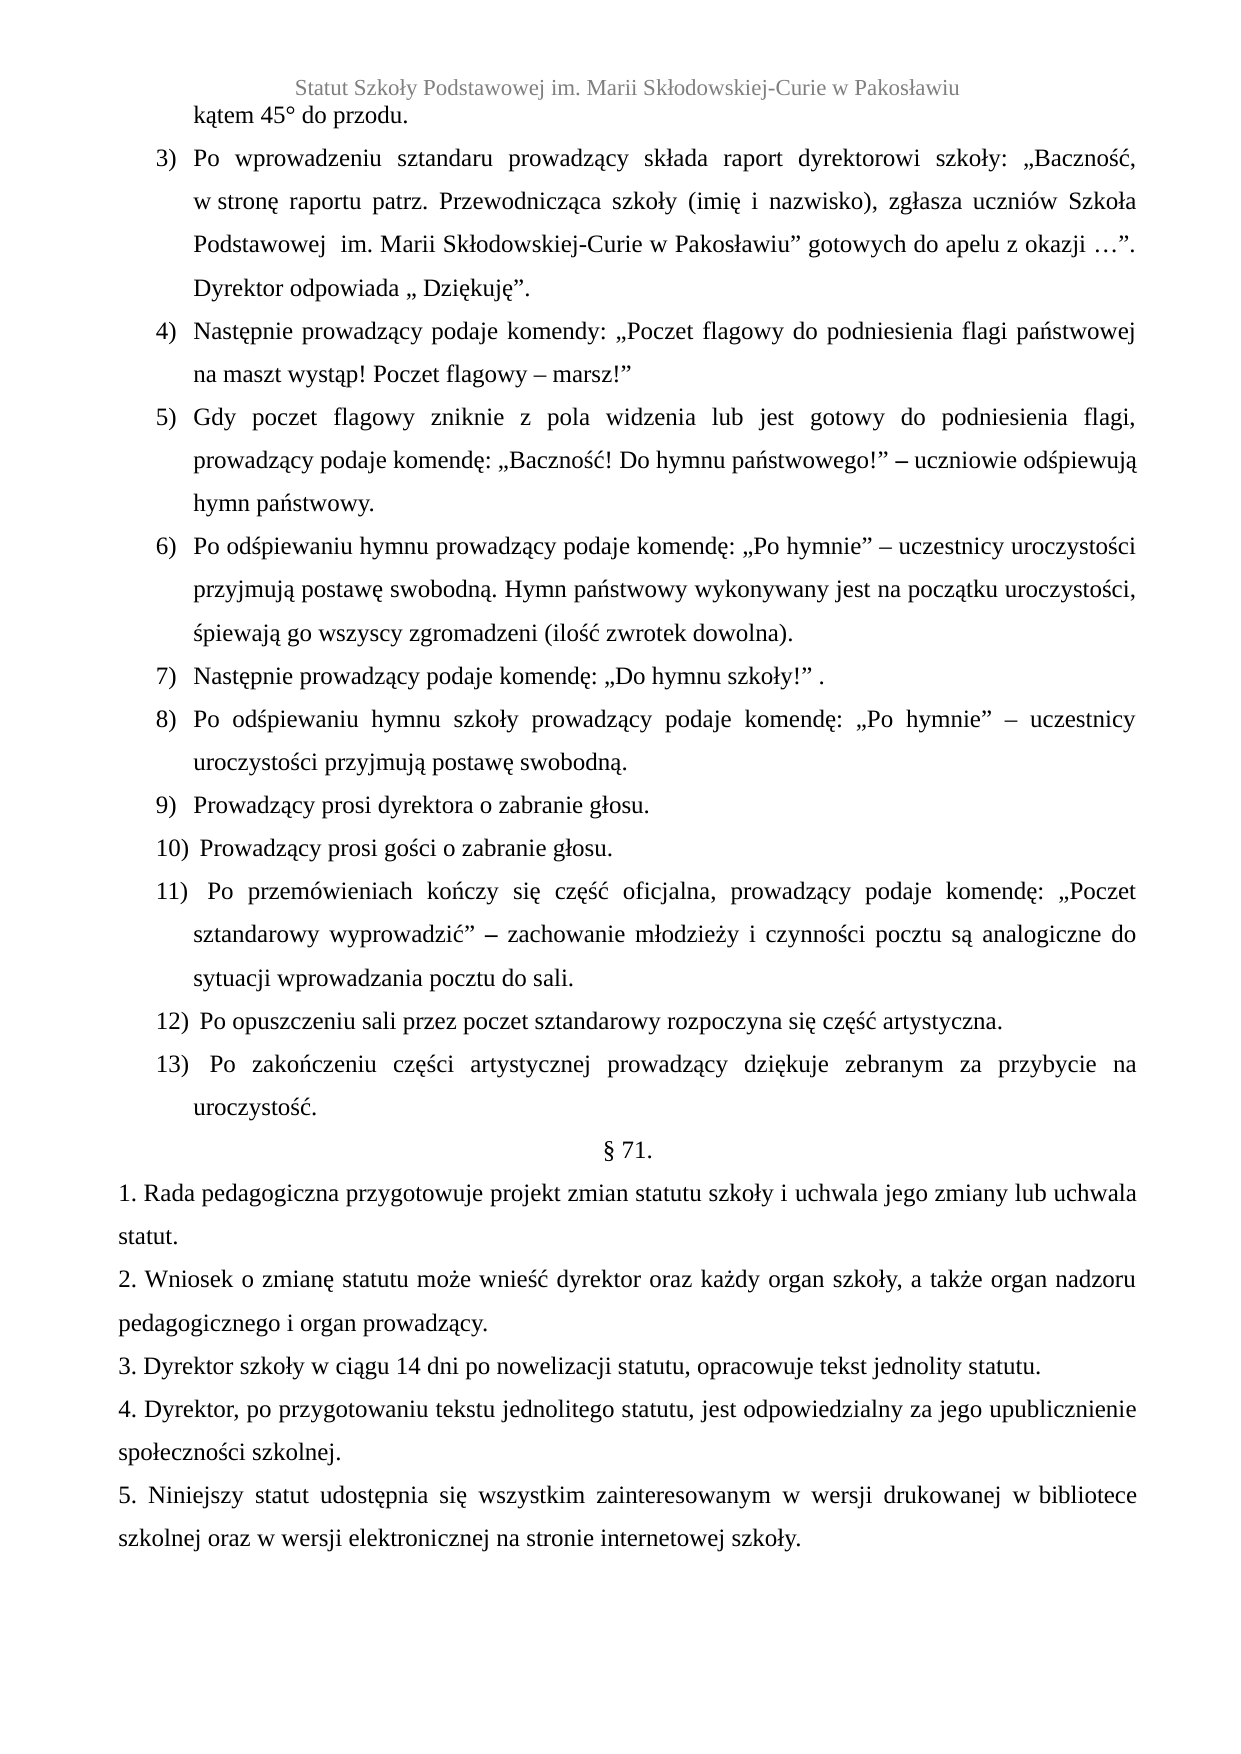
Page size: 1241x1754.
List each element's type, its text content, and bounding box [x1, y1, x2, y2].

list Po odśpiewaniu hymnu prowadzący podaje komendę: „Po hymnie” – uczestnicy uroczystości przyjmują postawę swobodną. Hymn państwowy wykonywany jest na początku uroczystości, śpiewają go wszyscy zgromadzeni (ilość zwrotek dowolna). [156, 531, 1137, 646]
text 4. Dyrektor, po przygotowaniu tekstu jednolitego statutu, jest odpowiedzialny za jego upublicznienie społeczności szkolnej. [118, 1394, 1137, 1466]
text 5. Niniejszy statut udostępnia się wszystkim zainteresowanym w wersji drukowanej w bibliotece szkolnej oraz w wersji elektronicznej na stronie internetowej szkoły. [118, 1480, 1137, 1552]
list Po wprowadzeniu sztandaru prowadzący składa raport dyrektorowi szkoły: „Baczność, w stronę raportu patrz. Przewodnicząca szkoły (imię i nazwisko), zgłasza uczniów Szkoła Podstawowej im. Marii Skłodowskiej-Curie w Pakosławiu” gotowych do apelu z okazji …”. Dyrektor odpowiada „ Dziękuję”. [156, 143, 1137, 301]
list Gdy poczet flagowy zniknie z pola widzenia lub jest gotowy do podniesienia flagi, prowadzący podaje komendę: „Baczność! Do hymnu państwowego!” – uczniowie odśpiewują hymn państwowy. [156, 402, 1137, 517]
list Następnie prowadzący podaje komendy: „Poczet flagowy do podniesienia flagi państwowej na maszt wystąp! Poczet flagowy – marsz!” [156, 316, 1137, 388]
text 2. Wniosek o zmianę statutu może wnieść dyrektor oraz każdy organ szkoły, a także organ nadzoru pedagogicznego i organ prowadzący. [118, 1264, 1137, 1336]
list Po odśpiewaniu hymnu szkoły prowadzący podaje komendę: „Po hymnie” – uczestnicy uroczystości przyjmują postawę swobodną. [156, 704, 1137, 776]
list Prowadzący prosi gości o zabranie głosu. [156, 833, 1137, 862]
text 3. Dyrektor szkoły w ciągu 14 dni po nowelizacji statutu, opracowuje tekst jednolity statutu. [118, 1351, 1137, 1379]
list Prowadzący prosi dyrektora o zabranie głosu. [156, 790, 1137, 819]
list Po przemówieniach kończy się część oficjalna, prowadzący podaje komendę: „Poczet sztandarowy wyprowadzić” – zachowanie młodzieży i czynności pocztu są analogiczne do sytuacji wprowadzania pocztu do sali. [156, 876, 1137, 991]
list Po zakończeniu części artystycznej prowadzący dziękuje zebranym za przybycie na uroczystość. [156, 1049, 1137, 1121]
list Po opuszczeniu sali przez poczet sztandarowy rozpoczyna się część artystyczna. [156, 1006, 1137, 1034]
list Następnie prowadzący podaje komendę: „Do hymnu szkoły!” . [156, 661, 1137, 689]
text § 71. [118, 1135, 1137, 1164]
list kątem 45° do przodu. [156, 100, 1137, 129]
text 1. Rada pedagogiczna przygotowuje projekt zmian statutu szkoły i uchwala jego zmiany lub uchwala statut. [118, 1178, 1137, 1250]
